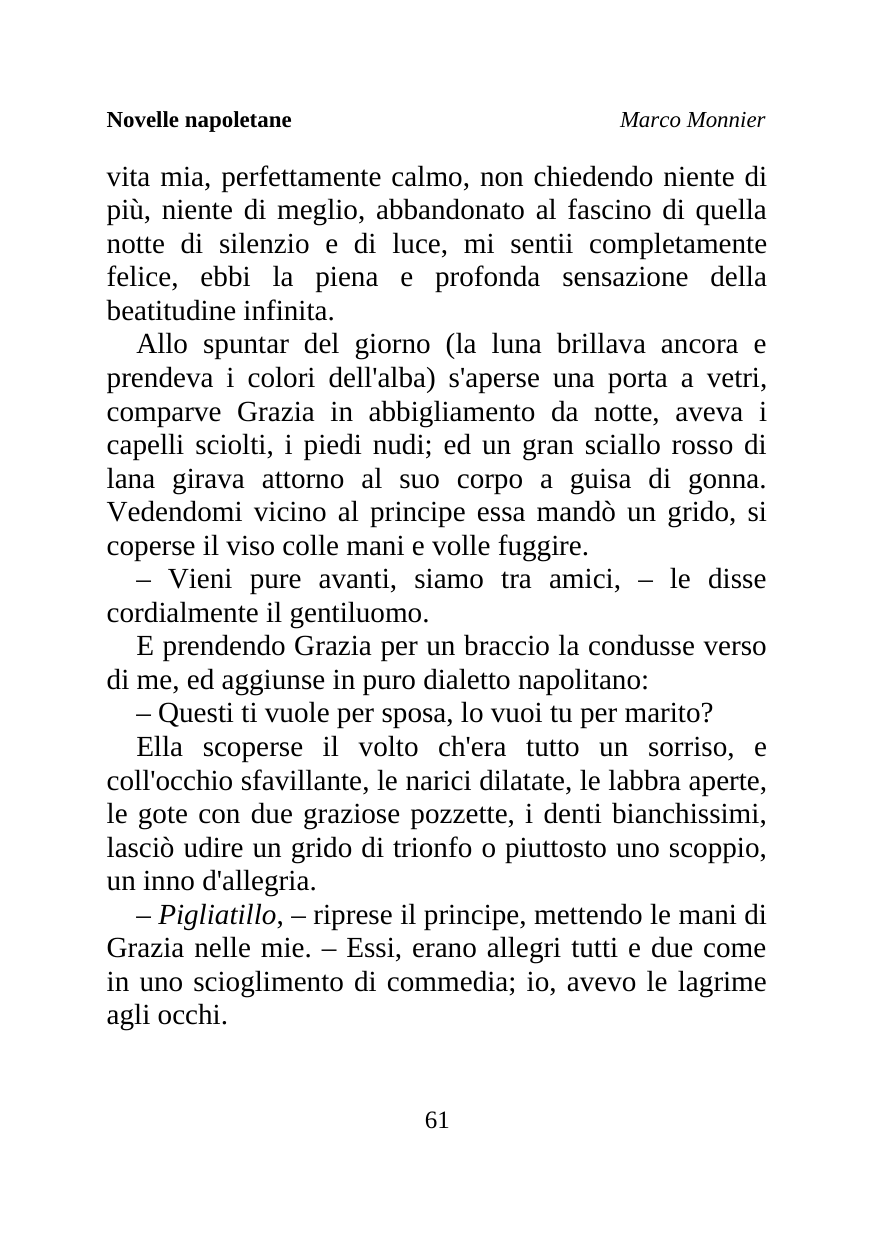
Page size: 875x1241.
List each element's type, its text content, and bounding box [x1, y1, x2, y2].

text Ella scoperse il volto ch'era tutto un sorriso, e coll'occhio sfavillante, le narici dilatate, le labbra aperte, le gote con due graziose pozzette, i denti bianchissimi, lasciò udire un grido di trionfo o piuttosto uno scoppio, un inno d'allegria. [106, 729, 768, 897]
text – Vieni pure avanti, siamo tra amici, – le disse cordialmente il gentiluomo. [106, 561, 768, 628]
text – Questi ti vuole per sposa, lo vuoi tu per marito? [106, 696, 768, 729]
text E prendendo Grazia per un braccio la condusse verso di me, ed aggiunse in puro dialetto napolitano: [106, 628, 768, 696]
text vita mia, perfettamente calmo, non chiedendo niente di più, niente di meglio, abbandonato al fascino di quella notte di silenzio e di luce, mi sentii completamente felice, ebbi la piena e profonda sensazione della beatitudine infinita. [106, 159, 768, 327]
text – Pigliatillo, – riprese il principe, mettendo le mani di Grazia nelle mie. – Essi, erano allegri tutti e due come in uno scioglimento di commedia; io, avevo le lagrime agli occhi. [106, 897, 768, 1031]
text Allo spuntar del giorno (la luna brillava ancora e prendeva i colori dell'alba) s'aperse una porta a vetri, comparve Grazia in abbigliamento da notte, aveva i capelli sciolti, i piedi nudi; ed un gran sciallo rosso di lana girava attorno al suo corpo a guisa di gonna. Vedendomi vicino al principe essa mandò un grido, si coperse il viso colle mani e volle fuggire. [106, 327, 768, 561]
